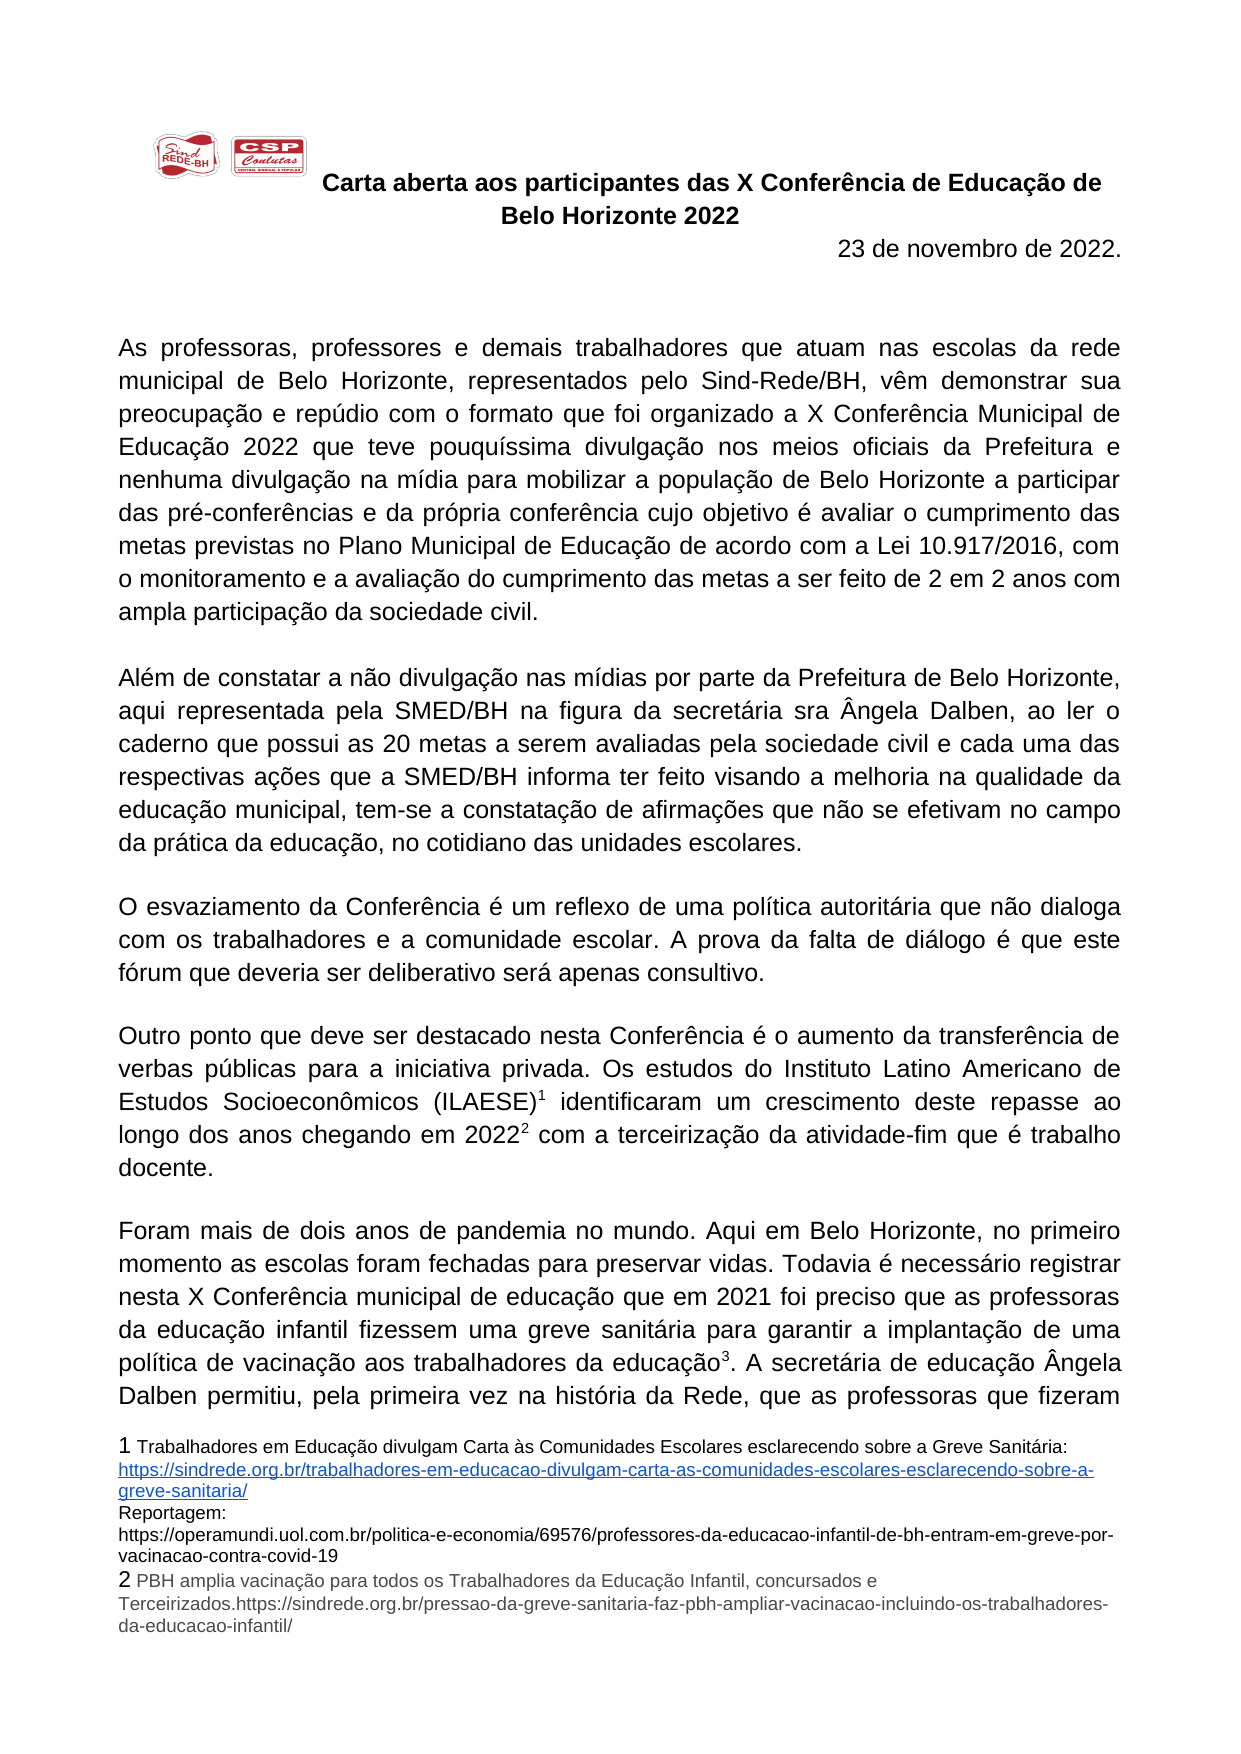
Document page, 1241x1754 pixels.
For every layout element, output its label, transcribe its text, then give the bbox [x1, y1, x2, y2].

text https://operamundi.uol.com.br/politica-e-economia/69576/professores-da-educacao-infantil-de-bh-entram-em-greve-por-vacinacao-contra-covid-19 [118, 1523, 1122, 1566]
text Além de constatar a não divulgação nas mídias por parte da Prefeitura de Belo Horizonte, aqui representada pela SMED/BH na figura da secretária sra Ângela Dalben, ao ler o caderno que possui as 20 metas a serem avaliadas pela sociedade civil e cada uma das respectivas ações que a SMED/BH informa ter feito visando a melhoria na qualidade da educação municipal, tem-se a constatação de afirmações que não se efetivam no campo da prática da educação, no cotidiano das unidades escolares. [118, 663, 1122, 857]
picture [137, 118, 322, 192]
text As professoras, professores e demais trabalhadores que atuam nas escolas da rede municipal de Belo Horizonte, representados pelo Sind-Rede/BH, vêm demonstrar sua preocupação e repúdio com o formato que foi organizado a X Conferência Municipal de Educação 2022 que teve pouquíssima divulgação nos meios oficiais da Prefeitura e nenhuma divulgação na mídia para mobilizar a população de Belo Horizonte a participar das pré-conferências e da própria conferência cujo objetivo é avaliar o cumprimento das metas previstas no Plano Municipal de Educação de acordo com a Lei 10.917/2016, com o monitoramento e a avaliação do cumprimento das metas a ser feito de 2 em 2 anos com ampla participação da sociedade civil. [118, 333, 1122, 626]
text Trabalhadores em Educação divulgam Carta às Comunidades Escolares esclarecendo sobre a Greve Sanitária: https://sindrede.org.br/trabalhadores-em-educacao-divulgam-carta-as-comunidades-escolares-esclarecendo-sobre-a-greve-sanitaria/ [118, 1432, 1122, 1502]
text Reportagem: [118, 1502, 1122, 1523]
text 23 de novembro de 2022. [118, 234, 1122, 263]
text PBH amplia vacinação para todos os Trabalhadores da Educação Infantil, concursados e Terceirizados.https://sindrede.org.br/pressao-da-greve-sanitaria-faz-pbh-ampliar-vacinacao-incluindo-os-trabalhadores-da-educacao-infantil/ [118, 1566, 1122, 1636]
text Carta aberta aos participantes das X Conferência de Educação de Belo Horizonte 2022 [118, 118, 1122, 230]
text Foram mais de dois anos de pandemia no mundo. Aqui em Belo Horizonte, no primeiro momento as escolas foram fechadas para preservar vidas. Todavia é necessário registrar nesta X Conferência municipal de educação que em 2021 foi preciso que as professoras da educação infantil fizessem uma greve sanitária para garantir a implantação de uma política de vacinação aos trabalhadores da educação. A secretária de educação Ângela Dalben permitiu, pela primeira vez na história da Rede, que as professoras que fizeram [118, 1216, 1122, 1410]
text O esvaziamento da Conferência é um reflexo de uma política autoritária que não dialoga com os trabalhadores e a comunidade escolar. A prova da falta de diálogo é que este fórum que deveria ser deliberativo será apenas consultivo. [118, 892, 1122, 986]
text Outro ponto que deve ser destacado nesta Conferência é o aumento da transferência de verbas públicas para a iniciativa privada. Os estudos do Instituto Latino Americano de Estudos Socioeconômicos (ILAESE) identificaram um crescimento deste repasse ao longo dos anos chegando em 2022 com a terceirização da atividade-fim que é trabalho docente. [118, 1021, 1122, 1182]
